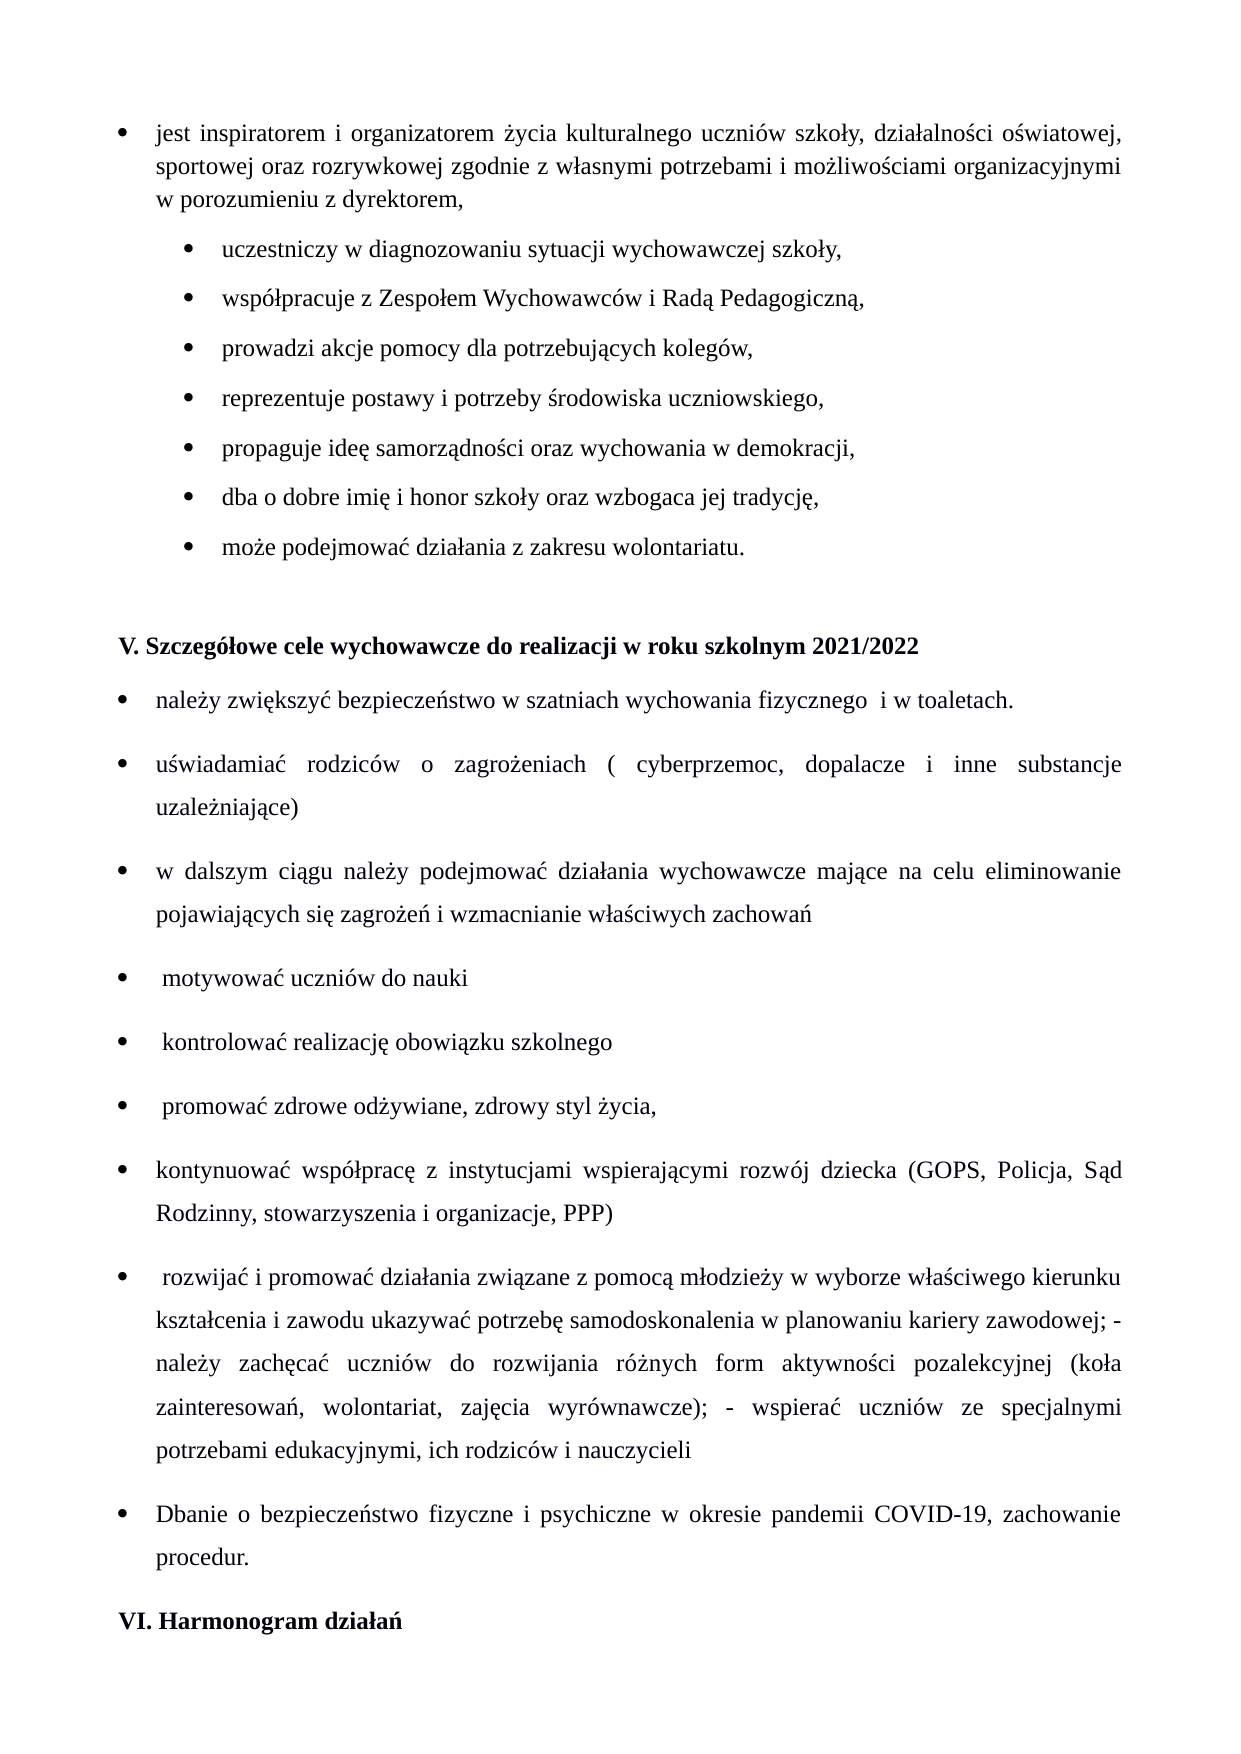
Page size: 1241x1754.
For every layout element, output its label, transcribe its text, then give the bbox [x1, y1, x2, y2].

list reprezentuje postawy i potrzeby środowiska uczniowskiego, [184, 383, 1122, 412]
list prowadzi akcje pomocy dla potrzebujących kolegów, [184, 333, 1122, 362]
list promować zdrowe odżywiane, zdrowy styl życia, [118, 1091, 1122, 1120]
list Dbanie o bezpieczeństwo fizyczne i psychiczne w okresie pandemii COVID-19, zachowanie procedur. [118, 1499, 1122, 1571]
list jest inspiratorem i organizatorem życia kulturalnego uczniów szkoły, działalności oświatowej, sportowej oraz rozrywkowej zgodnie z własnymi potrzebami i możliwościami organizacyjnymi w porozumieniu z dyrektorem, [118, 118, 1122, 213]
list rozwijać i promować działania związane z pomocą młodzieży w wyborze właściwego kierunku kształcenia i zawodu ukazywać potrzebę samodoskonalenia w planowaniu kariery zawodowej; - należy zachęcać uczniów do rozwijania różnych form aktywności pozalekcyjnej (koła zainteresowań, wolontariat, zajęcia wyrównawcze); - wspierać uczniów ze specjalnymi potrzebami edukacyjnymi, ich rodziców i nauczycieli [118, 1262, 1122, 1463]
list uczestniczy w diagnozowaniu sytuacji wychowawczej szkoły, [184, 234, 1122, 263]
list motywować uczniów do nauki [118, 963, 1122, 992]
list dba o dobre imię i honor szkoły oraz wzbogaca jej tradycję, [184, 482, 1122, 511]
list w dalszym ciągu należy podejmować działania wychowawcze mające na celu eliminowanie pojawiających się zagrożeń i wzmacnianie właściwych zachowań [118, 856, 1122, 928]
text V. Szczegółowe cele wychowawcze do realizacji w roku szkolnym 2021/2022 [118, 631, 1122, 660]
list współpracuje z Zespołem Wychowawców i Radą Pedagogiczną, [184, 283, 1122, 312]
list kontrolować realizację obowiązku szkolnego [118, 1027, 1122, 1056]
text VI. Harmonogram działań [118, 1606, 1122, 1634]
list propaguje ideę samorządności oraz wychowania w demokracji, [184, 433, 1122, 461]
list może podejmować działania z zakresu wolontariatu. [184, 532, 1122, 561]
list należy zwiększyć bezpieczeństwo w szatniach wychowania fizycznego i w toaletach. [118, 685, 1122, 714]
list uświadamiać rodziców o zagrożeniach ( cyberprzemoc, dopalacze i inne substancje uzależniające) [118, 749, 1122, 821]
list kontynuować współpracę z instytucjami wspierającymi rozwój dziecka (GOPS, Policja, Sąd Rodzinny, stowarzyszenia i organizacje, PPP) [118, 1155, 1122, 1227]
